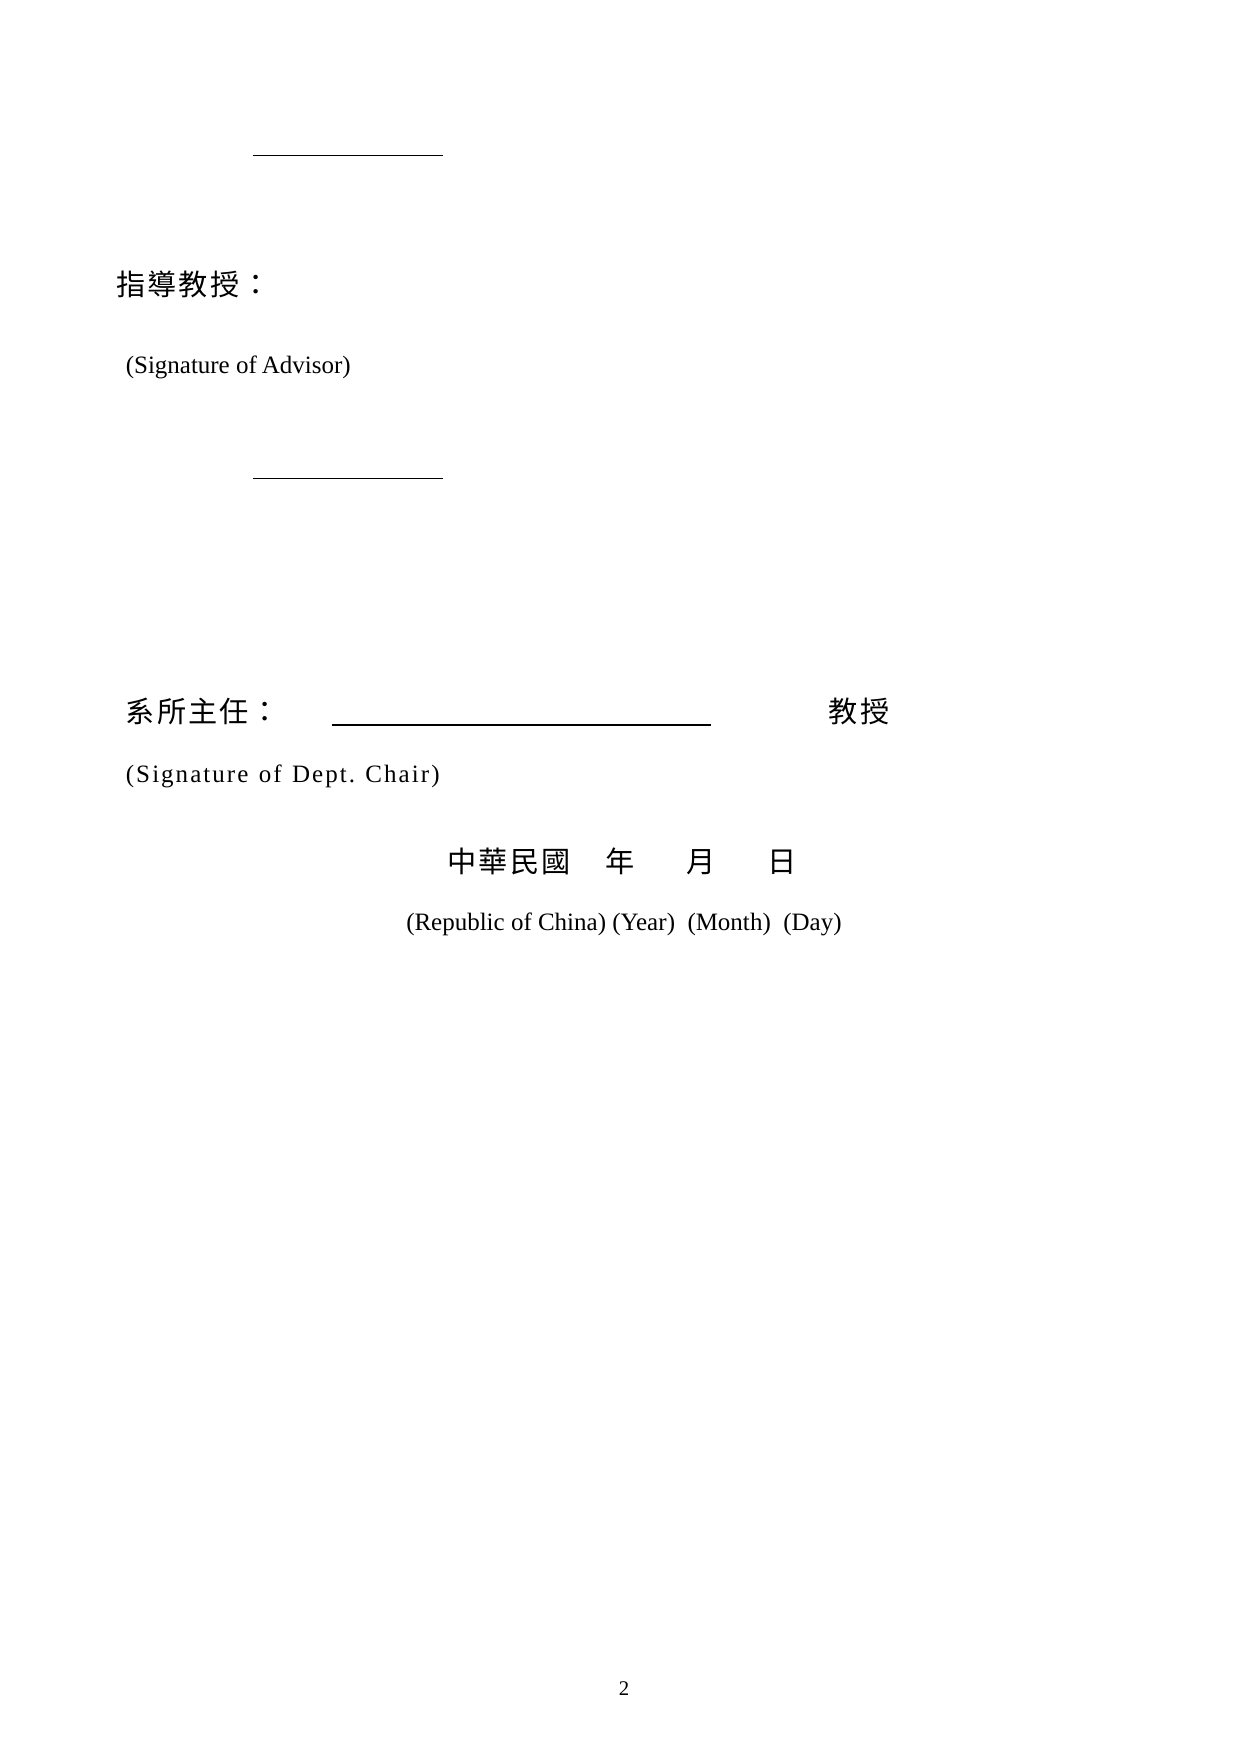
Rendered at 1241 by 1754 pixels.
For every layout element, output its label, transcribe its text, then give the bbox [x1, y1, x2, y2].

text (Signature of Advisor) [60, 322, 1185, 384]
text (Signature of Dept. Chair) [60, 730, 1185, 793]
text (Republic of China) (Year) (Month) (Day) [60, 880, 1187, 943]
text 中華民國 年 月 日 [60, 818, 1185, 880]
text 系所主任： 教授 [60, 668, 1185, 730]
text 指導教授： [60, 241, 1185, 303]
